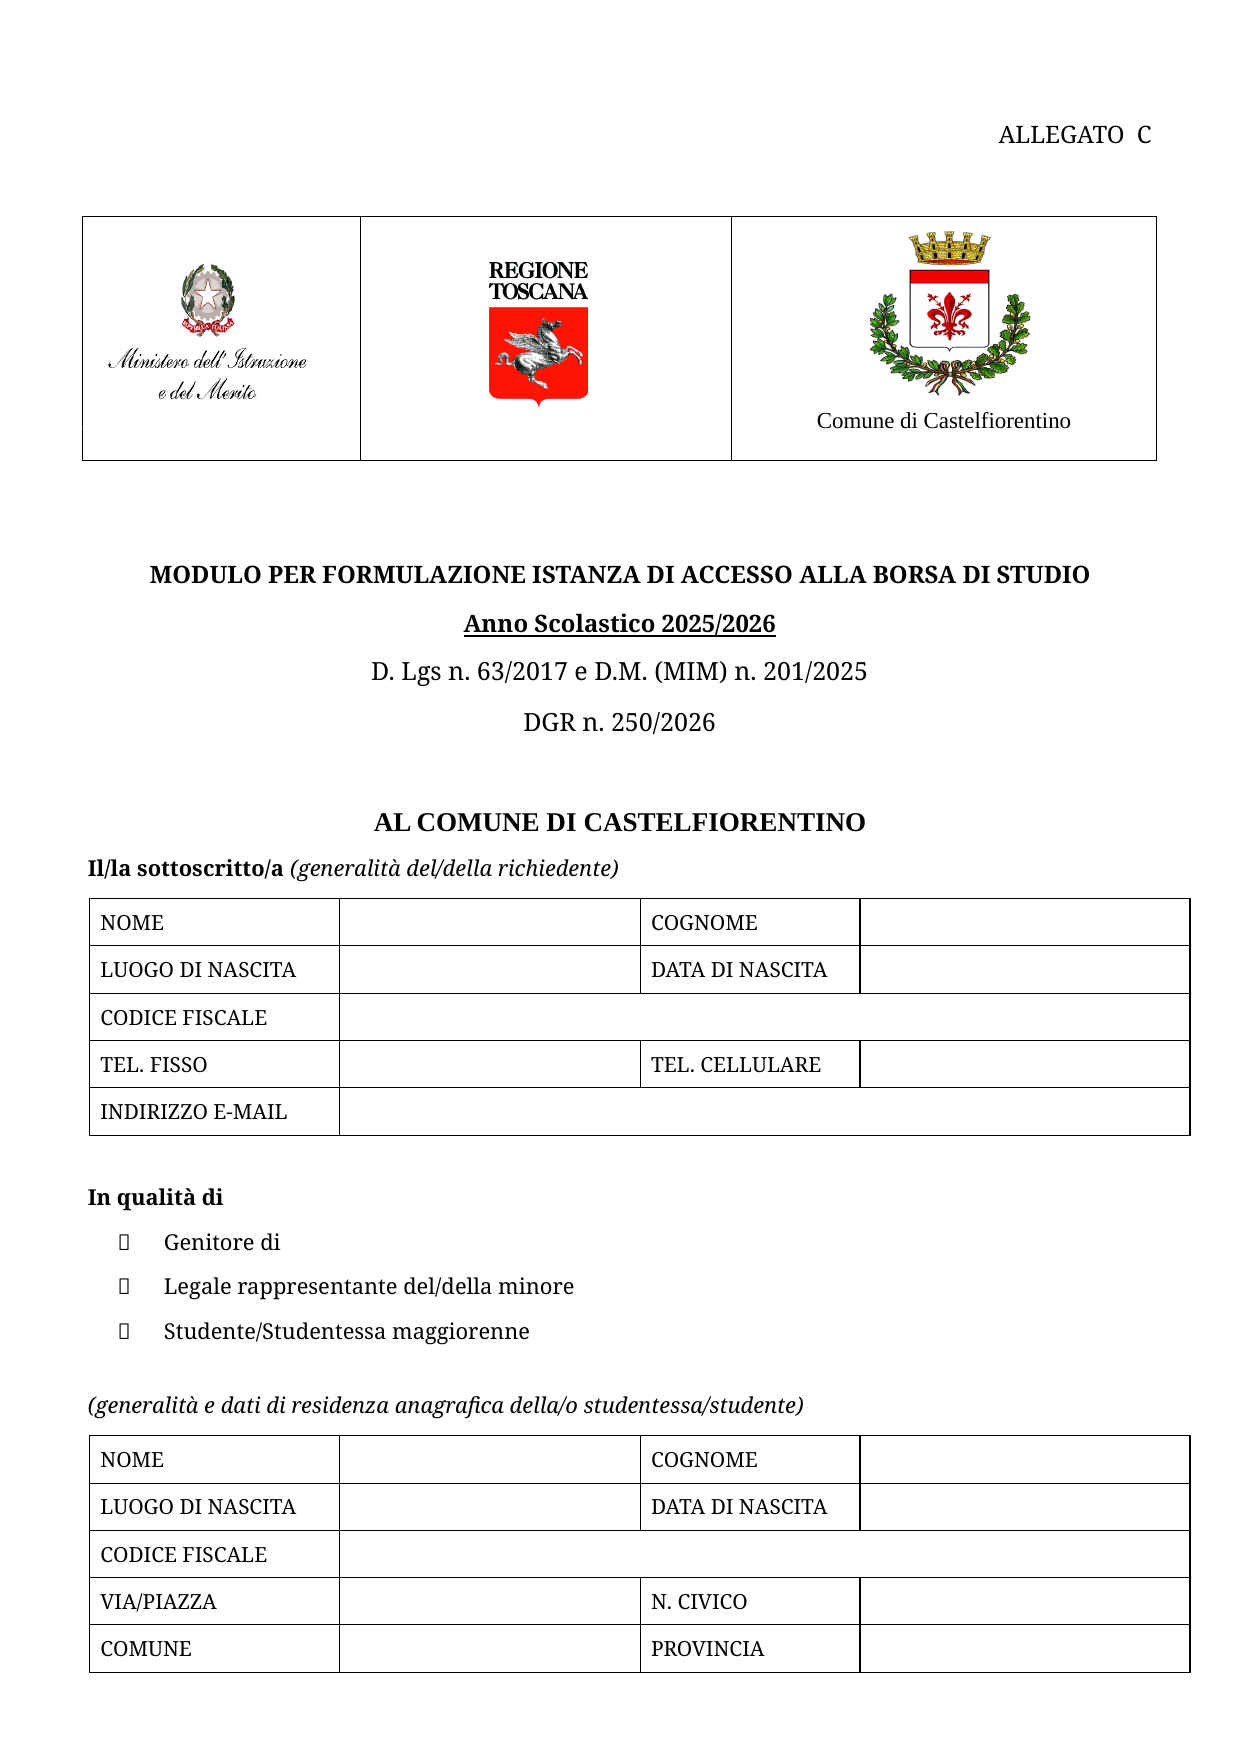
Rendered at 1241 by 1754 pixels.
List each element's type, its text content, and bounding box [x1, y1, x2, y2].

text D. Lgs n. 63/2017 e D.M. (MIM) n. 201/2025 [89, 653, 1150, 687]
table_header [361, 217, 731, 459]
table_cell [340, 1531, 1189, 1577]
table_header [340, 899, 640, 945]
table_cell DATA DI NASCITA [641, 946, 859, 993]
table_cell [340, 1625, 640, 1672]
table_cell [861, 1484, 1189, 1530]
table_cell CODICE FISCALE [90, 994, 339, 1040]
text Anno Scolastico 2025/2026 [89, 607, 1150, 640]
text  Legale rappresentante del/della minore [117, 1271, 1152, 1301]
table_cell [340, 1484, 640, 1530]
table_header Comune di Castelfiorentino [732, 217, 1156, 459]
table_header [861, 1436, 1189, 1482]
text (generalità e dati di residenza anagrafica della/o studentessa/studente) [88, 1391, 1152, 1420]
table_header COGNOME [641, 1436, 859, 1482]
table_cell [340, 1041, 640, 1087]
picture [489, 262, 588, 407]
table_header [83, 217, 360, 459]
table_cell CODICE FISCALE [90, 1531, 339, 1577]
table_cell PROVINCIA [641, 1625, 859, 1672]
table_header [861, 899, 1189, 945]
table_cell [340, 1088, 1189, 1134]
table_cell [340, 946, 640, 993]
text  Genitore di [117, 1227, 1152, 1256]
table_cell LUOGO DI NASCITA [90, 1484, 339, 1530]
table_cell VIA/PIAZZA [90, 1578, 339, 1624]
table_cell INDIRIZZO E-MAIL [90, 1088, 339, 1134]
table_cell [861, 1578, 1189, 1624]
table_cell [861, 1041, 1189, 1087]
text DGR n. 250/2026 [89, 704, 1150, 738]
picture [83, 236, 332, 428]
text MODULO PER FORMULAZIONE ISTANZA DI ACCESSO ALLA BORSA DI STUDIO [89, 558, 1152, 591]
table_cell [340, 994, 1189, 1040]
table_cell [861, 946, 1189, 993]
table_cell COMUNE [90, 1625, 339, 1672]
table_header NOME [90, 899, 339, 945]
table_cell TEL. FISSO [90, 1041, 339, 1087]
table_header NOME [90, 1436, 339, 1482]
table_cell [861, 1625, 1189, 1672]
table_cell N. CIVICO [641, 1578, 859, 1624]
text In qualità di [88, 1182, 1152, 1212]
text  Studente/Studentessa maggiorenne [117, 1316, 1152, 1346]
table_cell [340, 1578, 640, 1624]
table_header [340, 1436, 640, 1482]
subtitle AL COMUNE DI CASTELFIORENTINO [89, 806, 1151, 838]
table_cell LUOGO DI NASCITA [90, 946, 339, 993]
text ALLEGATO C [94, 118, 1152, 151]
text Il/la sottoscritto/a (generalità del/della richiedente) [88, 853, 1152, 883]
table_cell TEL. CELLULARE [641, 1041, 859, 1087]
picture [870, 230, 1031, 396]
table_header COGNOME [641, 899, 859, 945]
table_cell DATA DI NASCITA [641, 1484, 859, 1530]
